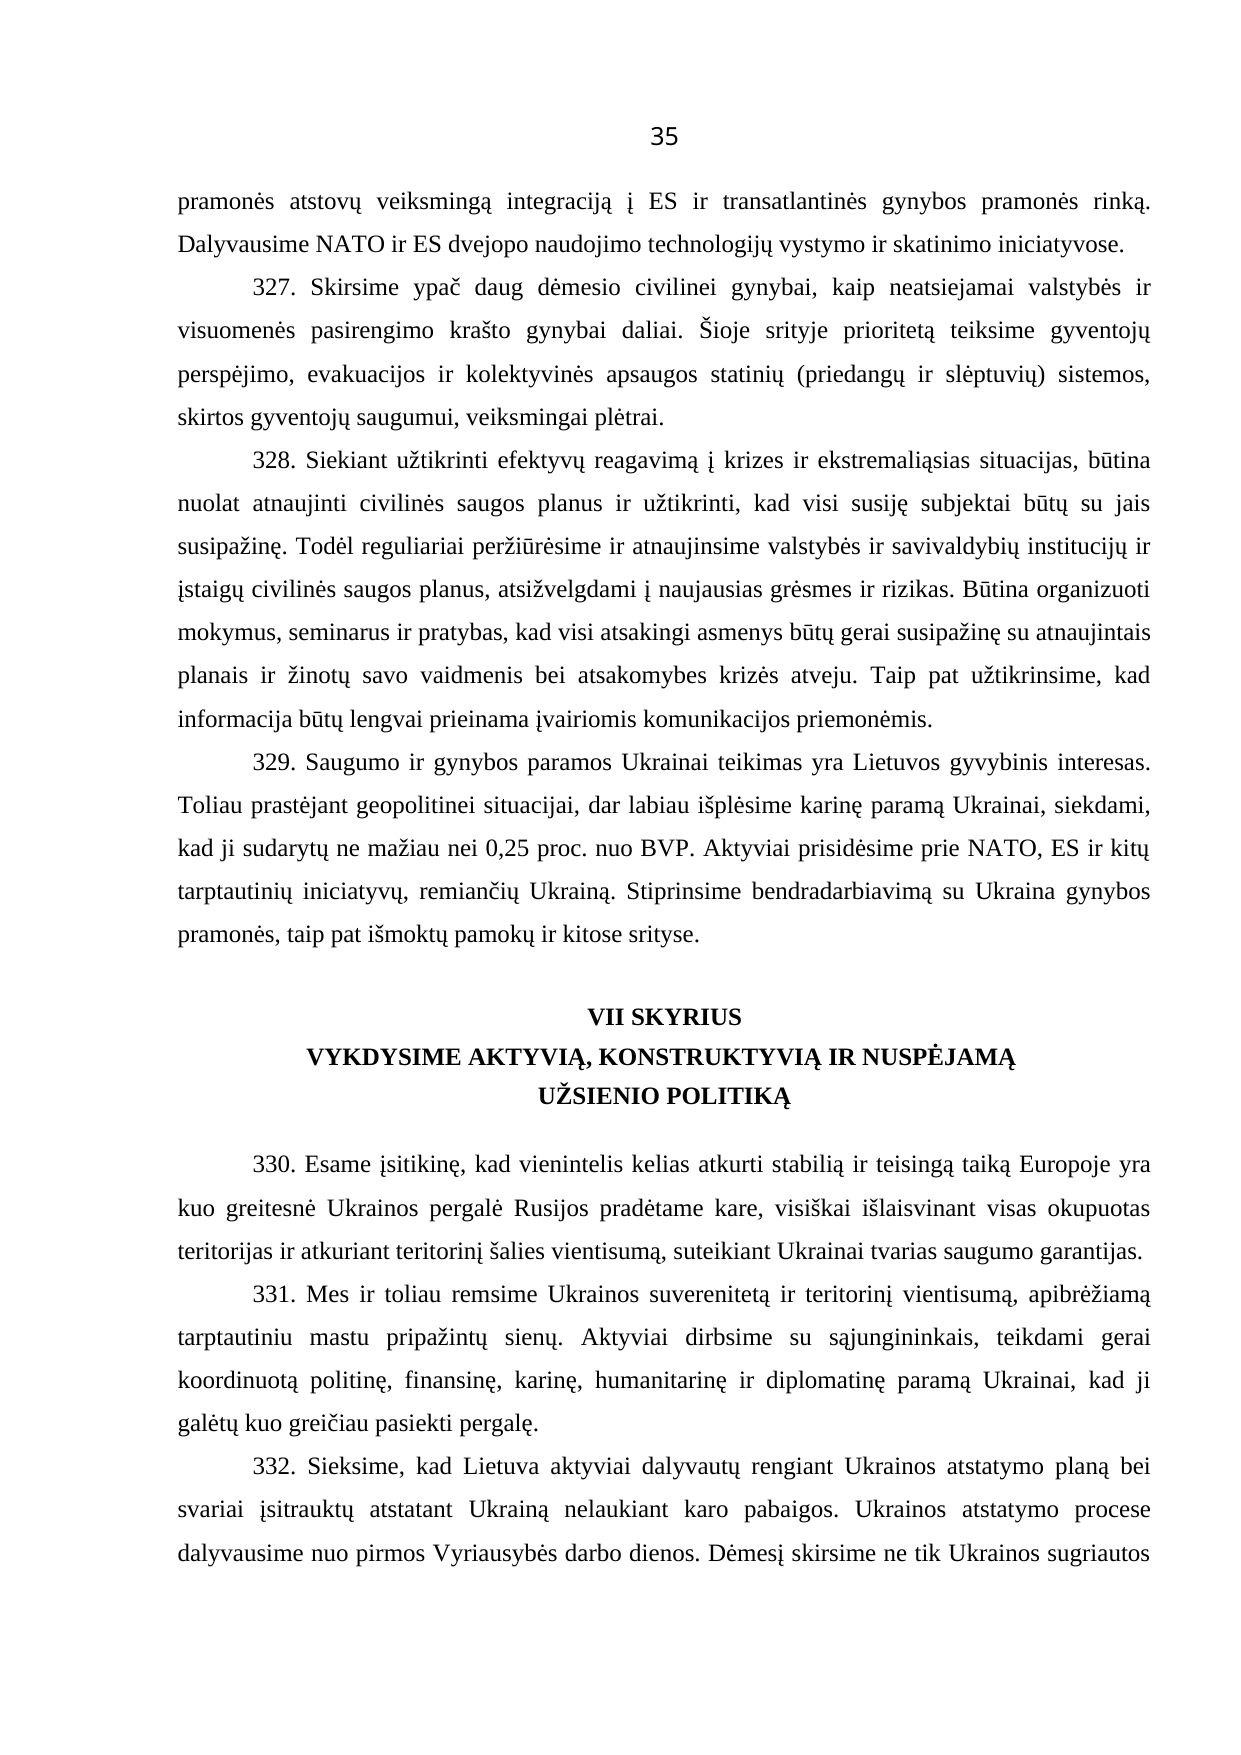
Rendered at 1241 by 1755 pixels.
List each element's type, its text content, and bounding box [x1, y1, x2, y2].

text 329. Saugumo ir gynybos paramos Ukrainai teikimas yra Lietuvos gyvybinis interesas. Toliau prastėjant geopolitinei situacijai, dar labiau išplėsime karinę paramą Ukrainai, siekdami, kad ji sudarytų ne mažiau nei 0,25 proc. nuo BVP. Aktyviai prisidėsime prie NATO, ES ir kitų tarptautinių iniciatyvų, remiančių Ukrainą. Stiprinsime bendradarbiavimą su Ukraina gynybos pramonės, taip pat išmoktų pamokų ir kitose srityse. [177, 747, 1152, 948]
text 327. Skirsime ypač daug dėmesio civilinei gynybai, kaip neatsiejamai valstybės ir visuomenės pasirengimo krašto gynybai daliai. Šioje srityje prioritetą teiksime gyventojų perspėjimo, evakuacijos ir kolektyvinės apsaugos statinių (priedangų ir slėptuvių) sistemos, skirtos gyventojų saugumui, veiksmingai plėtrai. [177, 272, 1152, 431]
text VII SKYRIUS [177, 991, 1152, 1031]
text UŽSIENIO POLITIKĄ [177, 1070, 1152, 1110]
text 330. Esame įsitikinę, kad vienintelis kelias atkurti stabilią ir teisingą taiką Europoje yra kuo greitesnė Ukrainos pergalė Rusijos pradėtame kare, visiškai išlaisvinant visas okupuotas teritorijas ir atkuriant teritorinį šalies vientisumą, suteikiant Ukrainai tvarias saugumo garantijas. [177, 1149, 1152, 1264]
text pramonės atstovų veiksmingą integraciją į ES ir transatlantinės gynybos pramonės rinką. Dalyvausime NATO ir ES dvejopo naudojimo technologijų vystymo ir skatinimo iniciatyvose. [177, 186, 1152, 258]
text 331. Mes ir toliau remsime Ukrainos suverenitetą ir teritorinį vientisumą, apibrėžiamą tarptautiniu mastu pripažintų sienų. Aktyviai dirbsime su sąjungininkais, teikdami gerai koordinuotą politinę, finansinę, karinę, humanitarinę ir diplomatinę paramą Ukrainai, kad ji galėtų kuo greičiau pasiekti pergalę. [177, 1279, 1152, 1437]
text 328. Siekiant užtikrinti efektyvų reagavimą į krizes ir ekstremaliąsias situacijas, būtina nuolat atnaujinti civilinės saugos planus ir užtikrinti, kad visi susiję subjektai būtų su jais susipažinę. Todėl reguliariai peržiūrėsime ir atnaujinsime valstybės ir savivaldybių institucijų ir įstaigų civilinės saugos planus, atsižvelgdami į naujausias grėsmes ir rizikas. Būtina organizuoti mokymus, seminarus ir pratybas, kad visi atsakingi asmenys būtų gerai susipažinę su atnaujintais planais ir žinotų savo vaidmenis bei atsakomybes krizės atveju. Taip pat užtikrinsime, kad informacija būtų lengvai prieinama įvairiomis komunikacijos priemonėmis. [177, 445, 1152, 732]
text VYKDYSIME AKTYVIĄ, KONSTRUKTYVIĄ IR NUSPĖJAMĄ [177, 1031, 1152, 1070]
text 332. Sieksime, kad Lietuva aktyviai dalyvautų rengiant Ukrainos atstatymo planą bei svariai įsitrauktų atstatant Ukrainą nelaukiant karo pabaigos. Ukrainos atstatymo procese dalyvausime nuo pirmos Vyriausybės darbo dienos. Dėmesį skirsime ne tik Ukrainos sugriautos [177, 1451, 1152, 1566]
